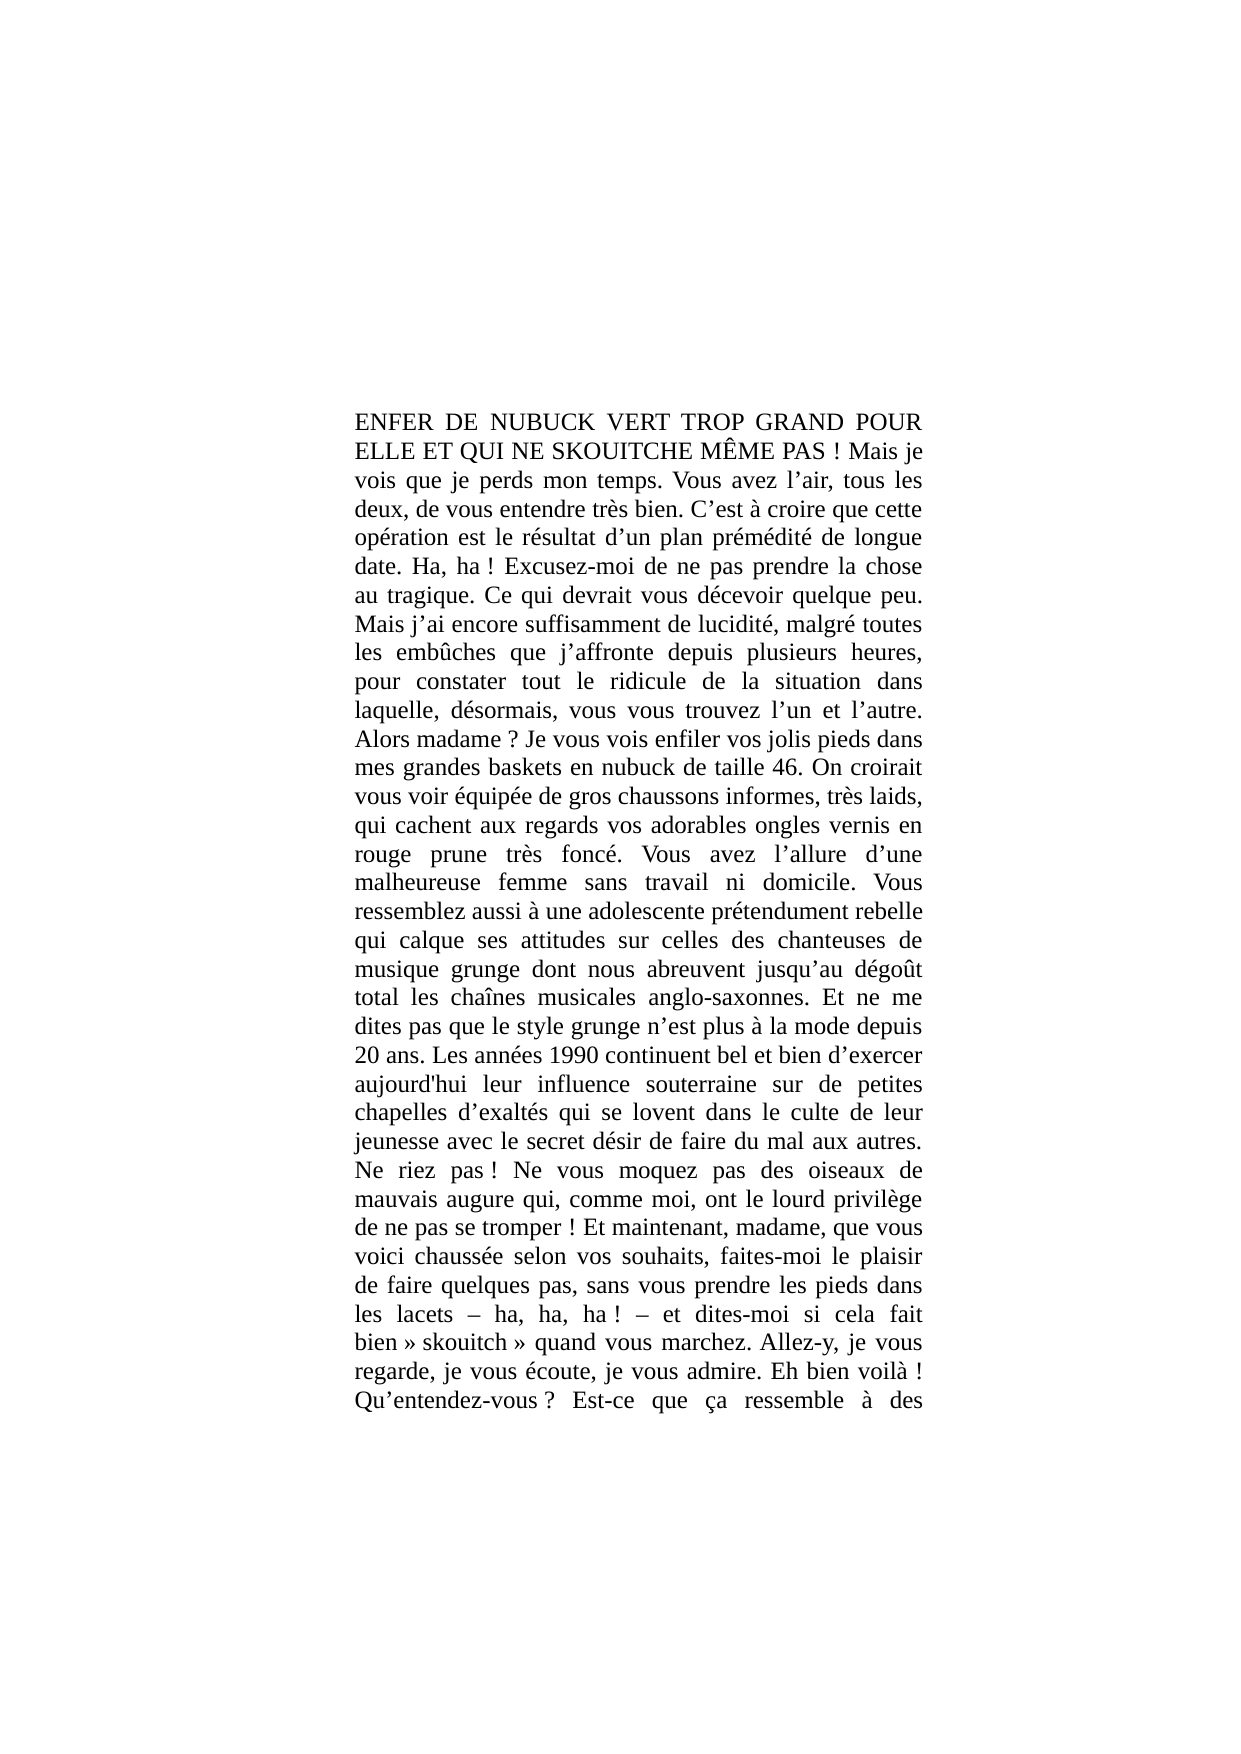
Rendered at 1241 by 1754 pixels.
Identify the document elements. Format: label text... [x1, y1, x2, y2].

text ENFER DE NUBUCK VERT TROP GRAND POUR ELLE ET QUI NE SKOUITCHE MÊME PAS ! Mais je vois que je perds mon temps. Vous avez l’air, tous les deux, de vous entendre très bien. C’est à croire que cette opération est le résultat d’un plan prémédité de longue date. Ha, ha ! Excusez-moi de ne pas prendre la chose au tragique. Ce qui devrait vous décevoir quelque peu. Mais j’ai encore suffisamment de lucidité, malgré toutes les embûches que j’affronte depuis plusieurs heures, pour constater tout le ridicule de la situation dans laquelle, désormais, vous vous trouvez l’un et l’autre. Alors madame ? Je vous vois enfiler vos jolis pieds dans mes grandes baskets en nubuck de taille 46. On croirait vous voir équipée de gros chaussons informes, très laids, qui cachent aux regards vos adorables ongles vernis en rouge prune très foncé. Vous avez l’allure d’une malheureuse femme sans travail ni domicile. Vous ressemblez aussi à une adolescente prétendument rebelle qui calque ses attitudes sur celles des chanteuses de musique grunge dont nous abreuvent jusqu’au dégoût total les chaînes musicales anglo-saxonnes. Et ne me dites pas que le style grunge n’est plus à la mode depuis 20 ans. Les années 1990 continuent bel et bien d’exercer aujourd'hui leur influence souterraine sur de petites chapelles d’exaltés qui se lovent dans le culte de leur jeunesse avec le secret désir de faire du mal aux autres. Ne riez pas ! Ne vous moquez pas des oiseaux de mauvais augure qui, comme moi, ont le lourd privilège de ne pas se tromper ! Et maintenant, madame, que vous voici chaussée selon vos souhaits, faites-moi le plaisir de faire quelques pas, sans vous prendre les pieds dans les lacets – ha, ha, ha ! – et dites-moi si cela fait bien » skouitch » quand vous marchez. Allez-y, je vous regarde, je vous écoute, je vous admire. Eh bien voilà ! Qu’entendez-vous ? Est-ce que ça ressemble à des [354, 407, 923, 1414]
